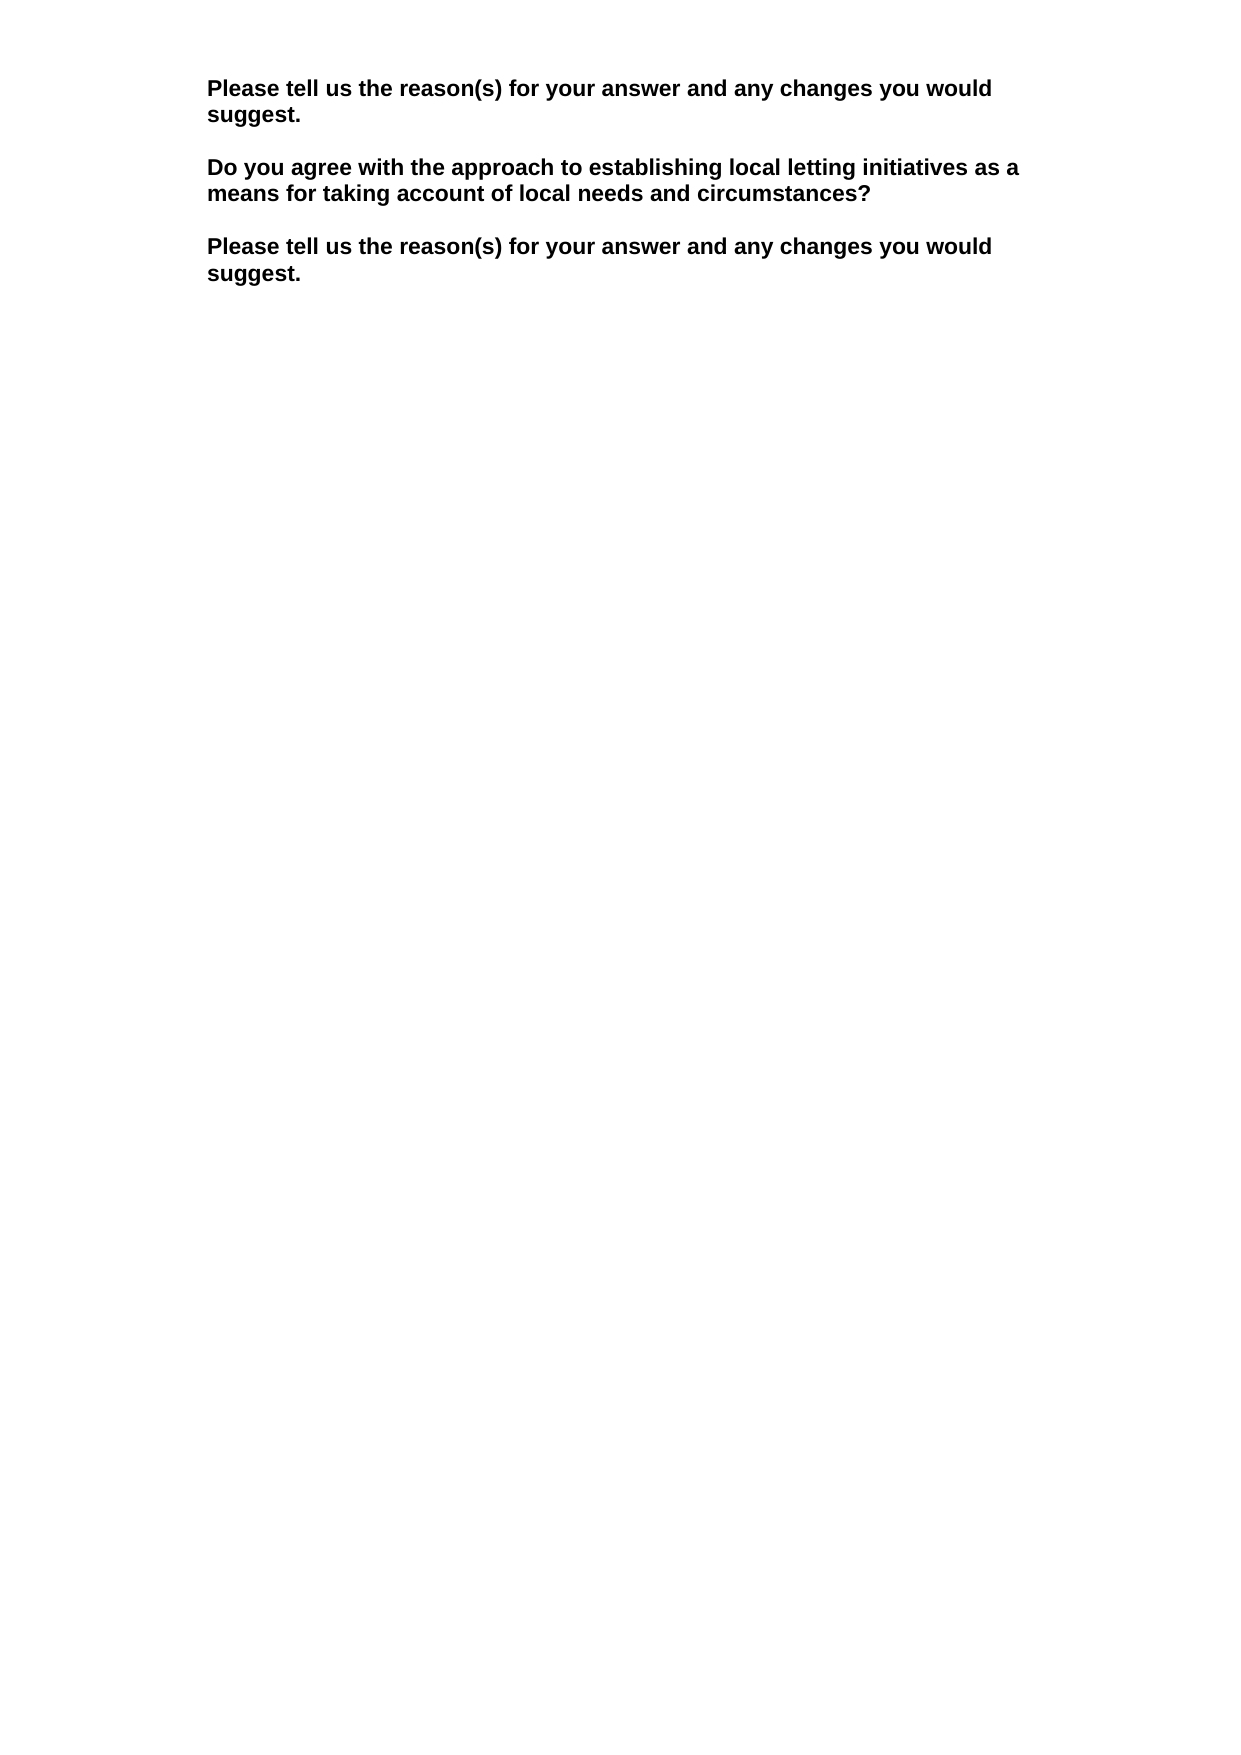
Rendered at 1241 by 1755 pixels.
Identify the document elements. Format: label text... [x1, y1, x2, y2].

text Please tell us the reason(s) for your answer and any changes you would suggest. [148, 233, 1093, 286]
text Please tell us the reason(s) for your answer and any changes you would suggest. [148, 75, 1093, 128]
text Do you agree with the approach to establishing local letting initiatives as a means for taking account of local needs and circumstances? [148, 154, 1093, 207]
